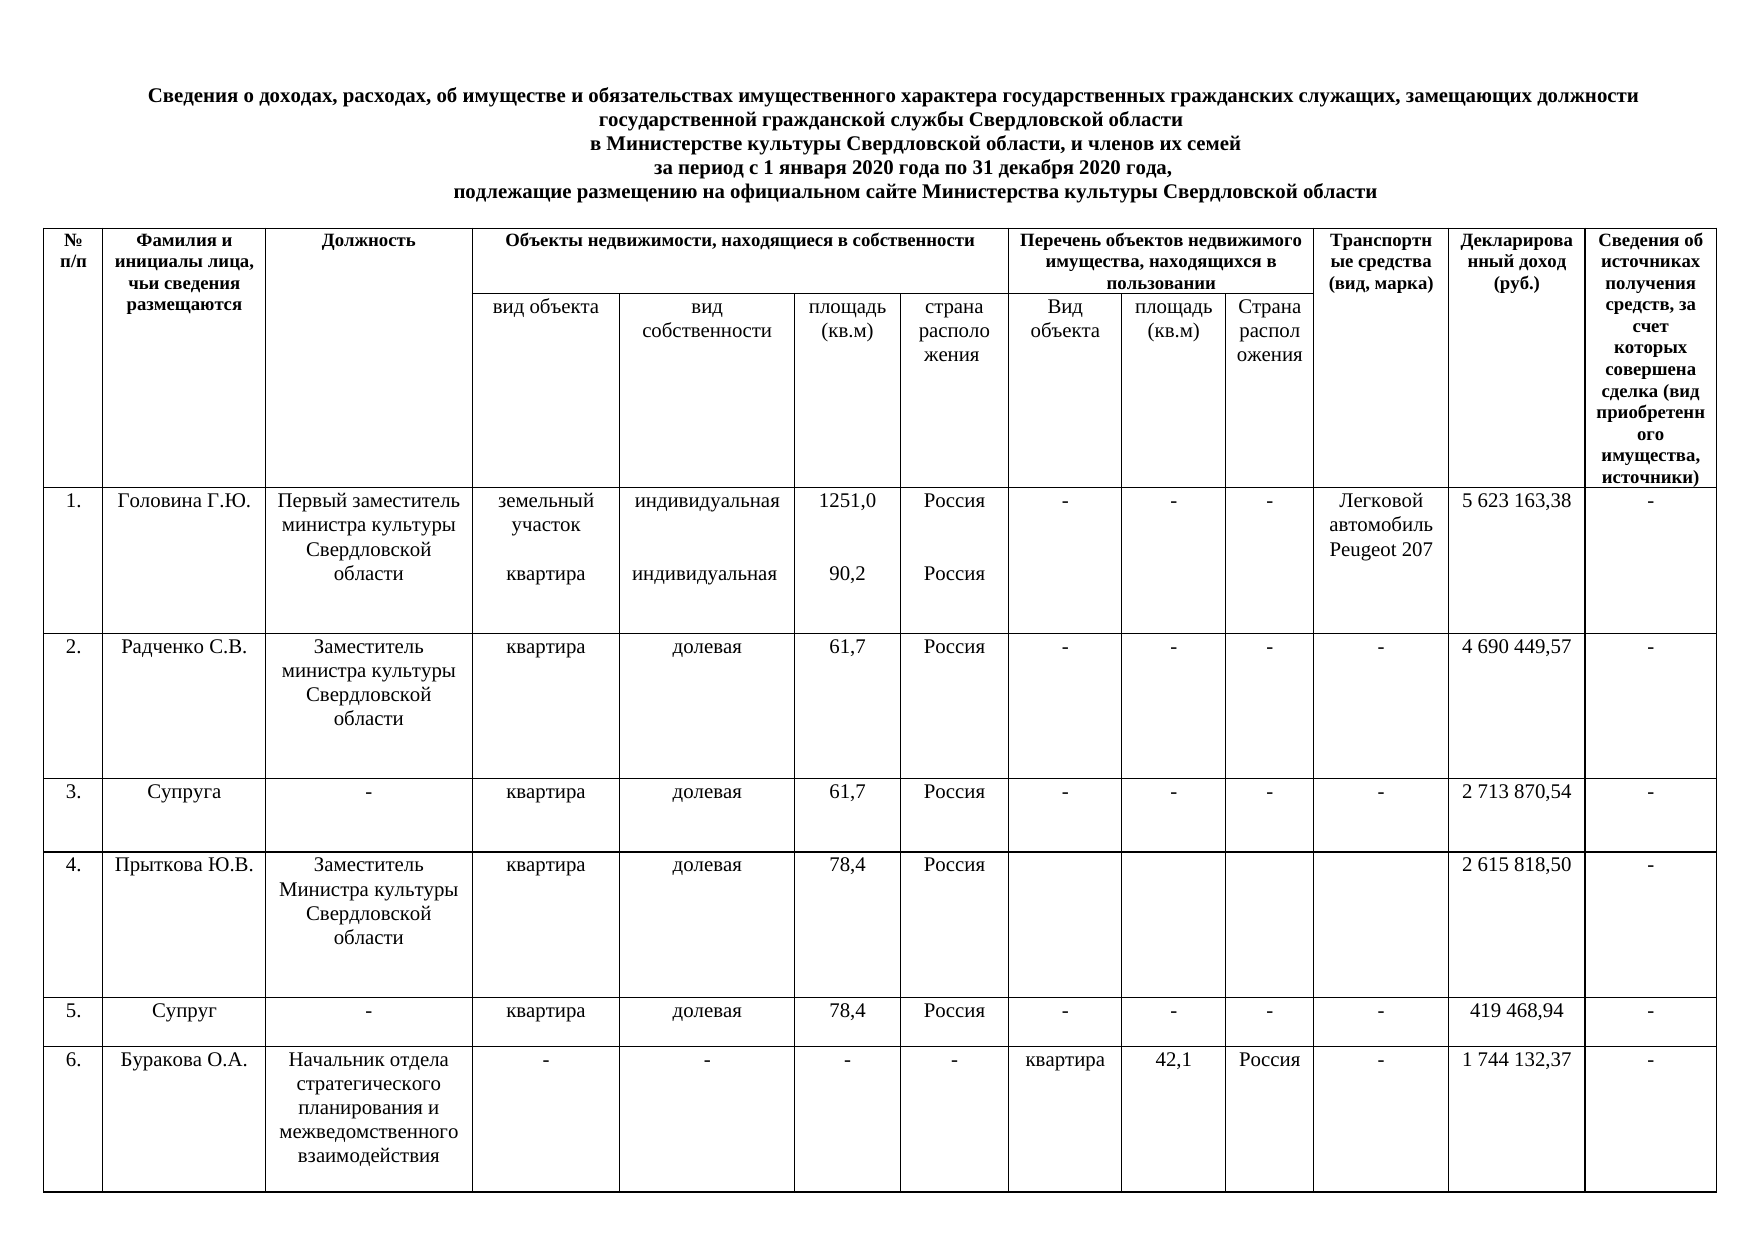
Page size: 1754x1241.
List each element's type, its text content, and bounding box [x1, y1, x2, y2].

text за период с 1 января 2020 года по 31 декабря 2020 года, [89, 155, 1742, 179]
table_cell - [1226, 634, 1313, 778]
table_cell Россия Россия [901, 488, 1008, 633]
table_header Транспортные средства (вид, марка) [1314, 229, 1448, 487]
table_cell - [1586, 853, 1716, 997]
table_cell 61,7 [795, 634, 900, 778]
table_cell - [1009, 779, 1121, 851]
table_header Должность [266, 229, 472, 487]
table_cell [1314, 853, 1448, 997]
table_cell 419 468,94 [1449, 998, 1584, 1046]
table_cell 6. [44, 1047, 102, 1191]
table_cell Страна расположения [1226, 294, 1313, 487]
table_cell 78,4 [795, 853, 900, 997]
table_cell - [620, 1047, 794, 1191]
table_cell Легковой автомобиль Peugeot 207 [1314, 488, 1448, 633]
table_cell долевая [620, 853, 794, 997]
table_cell Вид объекта [1009, 294, 1121, 487]
table_cell Начальник отдела стратегического планирования и межведомственного взаимодействия [266, 1047, 472, 1191]
table_cell долевая [620, 779, 794, 851]
table_cell - [901, 1047, 1008, 1191]
text Сведения о доходах, расходах, об имуществе и обязательствах имущественного характера государственных гражданских служащих, замещающих должности государственной гражданской службы Свердловской области [89, 83, 1698, 131]
table_cell Заместитель министра культуры Свердловской области [266, 634, 472, 778]
table_cell - [1314, 779, 1448, 851]
table_cell Радченко С.В. [103, 634, 265, 778]
table_cell индивидуальная индивидуальная [620, 488, 794, 633]
table_cell площадь (кв.м) [1122, 294, 1225, 487]
table_cell 4 690 449,57 [1449, 634, 1584, 778]
text подлежащие размещению на официальном сайте Министерства культуры Свердловской области [89, 179, 1742, 203]
table_cell - [1586, 998, 1716, 1046]
table_cell - [1314, 634, 1448, 778]
table_cell Россия [901, 853, 1008, 997]
table_header Объекты недвижимости, находящиеся в собственности [473, 229, 1008, 293]
table_cell Супруга [103, 779, 265, 851]
table_cell квартира [1009, 1047, 1121, 1191]
table_cell - [1122, 634, 1225, 778]
table_cell - [1226, 779, 1313, 851]
table_cell 2 615 818,50 [1449, 853, 1584, 997]
table_cell - [1586, 1047, 1716, 1191]
table_cell 78,4 [795, 998, 900, 1046]
table_cell 4. [44, 853, 102, 997]
table_header Фамилия и инициалы лица, чьи сведения размещаются [103, 229, 265, 487]
text в Министерстве культуры Свердловской области, и членов их семей [89, 131, 1742, 155]
table_cell - [1122, 998, 1225, 1046]
table_cell - [1586, 488, 1716, 633]
table_cell - [1586, 779, 1716, 851]
table_cell - [1009, 634, 1121, 778]
table_cell - [1122, 779, 1225, 851]
table_cell - [795, 1047, 900, 1191]
table_cell Россия [901, 779, 1008, 851]
table_cell Заместитель Министра культуры Свердловской области [266, 853, 472, 997]
table_cell Первый заместитель министра культуры Свердловской области [266, 488, 472, 633]
table_cell 1 744 132,37 [1449, 1047, 1584, 1191]
table_cell - [1314, 1047, 1448, 1191]
table_cell квартира [473, 998, 619, 1046]
table_cell - [473, 1047, 619, 1191]
table_cell 1251,0 90,2 [795, 488, 900, 633]
table_cell Россия [901, 634, 1008, 778]
table_cell - [266, 779, 472, 851]
table_cell - [1314, 998, 1448, 1046]
table_cell Прыткова Ю.В. [103, 853, 265, 997]
table_header Сведения об источниках получения средств, за счет которых совершена сделка (вид приобретенного имущества, источники) [1586, 229, 1716, 487]
table_cell квартира [473, 779, 619, 851]
table_header Декларированный доход (руб.) [1449, 229, 1584, 487]
table_cell 42,1 [1122, 1047, 1225, 1191]
table_cell квартира [473, 634, 619, 778]
table_cell Россия [1226, 1047, 1313, 1191]
table_cell Россия [901, 998, 1008, 1046]
table_cell Буракова О.А. [103, 1047, 265, 1191]
table_cell квартира [473, 853, 619, 997]
table_cell 5 623 163,38 [1449, 488, 1584, 633]
table_cell [1226, 853, 1313, 997]
table_cell - [1586, 634, 1716, 778]
table_cell 3. [44, 779, 102, 851]
table_cell - [1009, 998, 1121, 1046]
table_cell страна расположения [901, 294, 1008, 487]
table_cell - [1009, 488, 1121, 633]
table_cell 5. [44, 998, 102, 1046]
table_cell 2 713 870,54 [1449, 779, 1584, 851]
table_cell - [266, 998, 472, 1046]
table_cell вид объекта [473, 294, 619, 487]
table_header № п/п [44, 229, 102, 487]
table_cell 61,7 [795, 779, 900, 851]
table_cell 1. [44, 488, 102, 633]
table_cell вид собственности [620, 294, 794, 487]
table_cell [1122, 853, 1225, 997]
table_cell земельный участок квартира [473, 488, 619, 633]
table_cell - [1226, 998, 1313, 1046]
table_cell - [1226, 488, 1313, 633]
table_cell [1009, 853, 1121, 997]
table_cell Супруг [103, 998, 265, 1046]
table_cell долевая [620, 998, 794, 1046]
table_cell Головина Г.Ю. [103, 488, 265, 633]
table_cell долевая [620, 634, 794, 778]
table_cell - [1122, 488, 1225, 633]
table_cell площадь (кв.м) [795, 294, 900, 487]
table_cell 2. [44, 634, 102, 778]
table_header Перечень объектов недвижимого имущества, находящихся в пользовании [1009, 229, 1313, 293]
